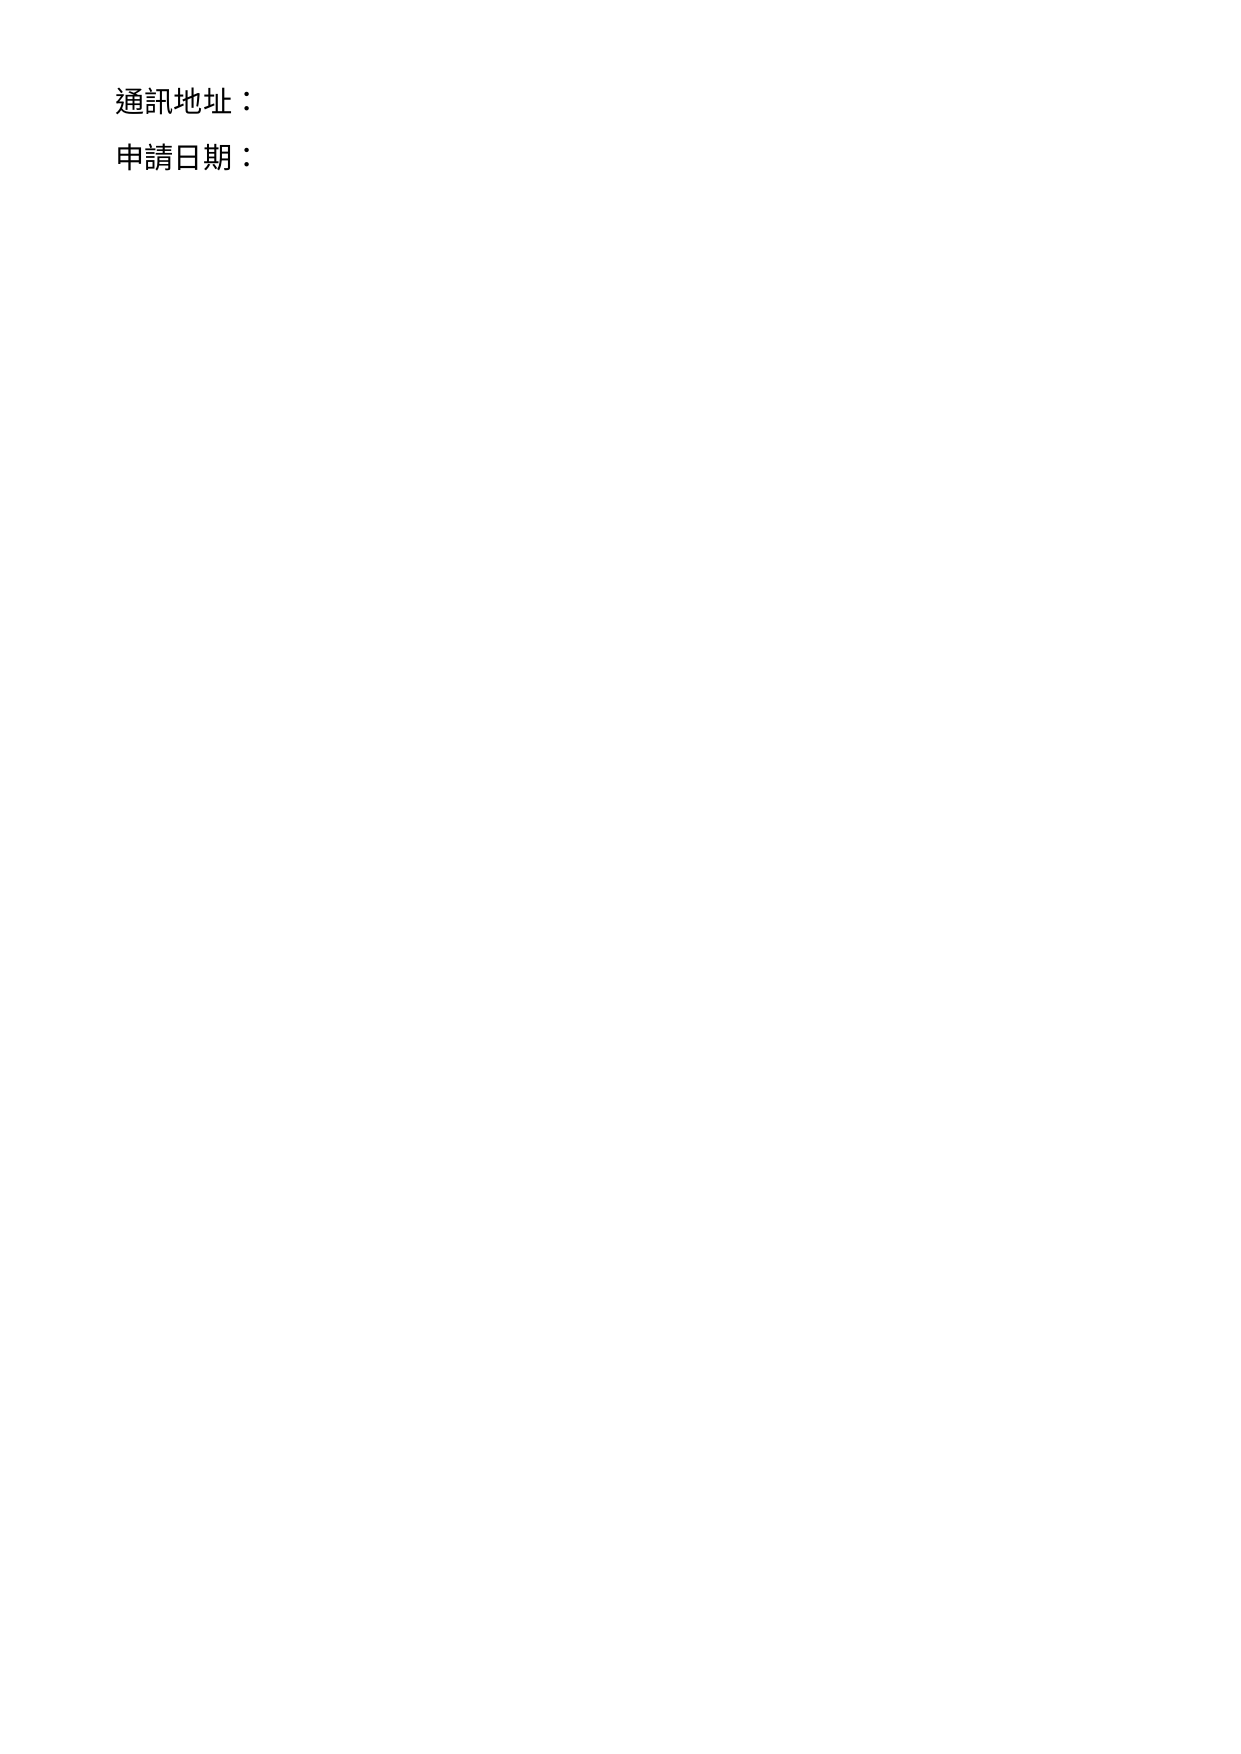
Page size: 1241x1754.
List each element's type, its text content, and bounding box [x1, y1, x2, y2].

text 通訊地址： [115, 64, 1147, 121]
text 申請日期： [115, 121, 1147, 177]
